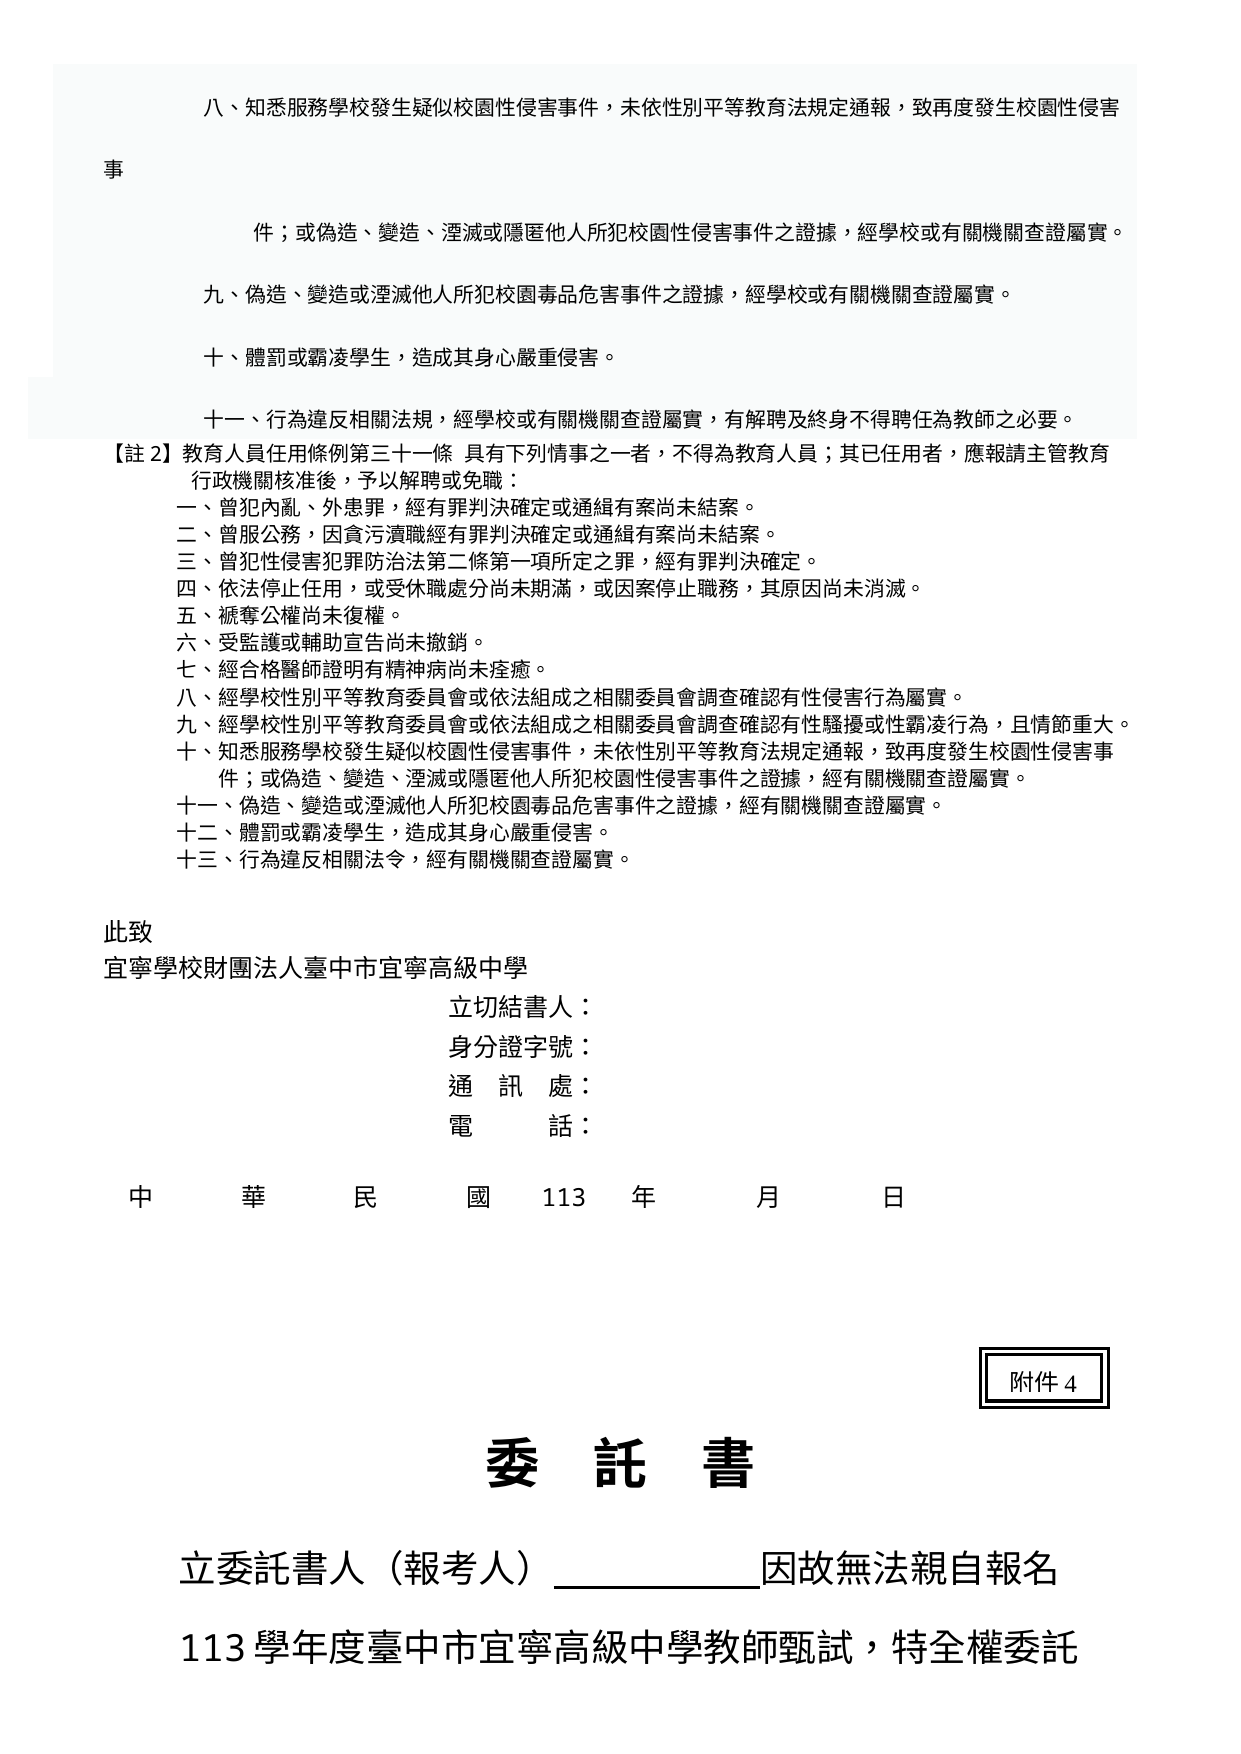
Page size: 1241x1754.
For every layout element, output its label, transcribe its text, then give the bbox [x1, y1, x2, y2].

text 身分證字號： [103, 1024, 1137, 1064]
text 六、受監護或輔助宣告尚未撤銷。 [103, 629, 1137, 656]
text 十、體罰或霸凌學生，造成其身心嚴重侵害。 [53, 314, 1137, 377]
text 九、經學校性別平等教育委員會或依法組成之相關委員會調查確認有性騷擾或性霸凌行為，且情節重大。 [103, 710, 1137, 737]
text 宜寧學校財團法人臺中市宜寧高級中學 [103, 949, 1137, 985]
text 行政機關核准後，予以解聘或免職： [103, 467, 1137, 494]
text 二、曾服公務，因貪污瀆職經有罪判決確定或通緝有案尚未結案。 [103, 521, 1137, 548]
text 一、曾犯內亂、外患罪，經有罪判決確定或通緝有案尚未結案。 [103, 494, 1137, 521]
text 通 訊 處： [103, 1064, 1137, 1104]
text 十三、行為違反相關法令，經有關機關查證屬實。 [103, 846, 1137, 873]
text 立委託書人（報考人） 因故無法親自報名 [103, 1539, 1137, 1593]
text 三、曾犯性侵害犯罪防治法第二條第一項所定之罪，經有罪判決確定。 [103, 548, 1137, 575]
text 附件4 [1003, 1364, 1085, 1392]
text 此致 [103, 912, 1137, 949]
text 委 託 書 [103, 1420, 1137, 1499]
text 八、經學校性別平等教育委員會或依法組成之相關委員會調查確認有性侵害行為屬實。 [103, 683, 1137, 710]
text 十二、體罰或霸凌學生，造成其身心嚴重侵害。 [103, 819, 1137, 846]
text 件；或偽造、變造、湮滅或隱匿他人所犯校園性侵害事件之證據，經學校或有關機關查證屬實。 [53, 189, 1137, 252]
text 五、褫奪公權尚未復權。 [103, 602, 1137, 629]
text 十一、偽造、變造或湮滅他人所犯校園毒品危害事件之證據，經有關機關查證屬實。 [103, 792, 1137, 819]
text 十一、行為違反相關法規，經學校或有關機關查證屬實，有解聘及終身不得聘任為教師之必要。 [28, 377, 1137, 439]
text 四、依法停止任用，或受休職處分尚未期滿，或因案停止職務，其原因尚未消滅。 [103, 575, 1137, 602]
text 中 華 民 國 113 年 月 日 [103, 1177, 1137, 1214]
text 【註2】教育人員任用條例第三十一條 具有下列情事之一者，不得為教育人員；其已任用者，應報請主管教育 [103, 439, 1137, 467]
text 件；或偽造、變造、湮滅或隱匿他人所犯校園性侵害事件之證據，經有關機關查證屬實。 [103, 764, 1137, 792]
text 八、知悉服務學校發生疑似校園性侵害事件，未依性別平等教育法規定通報，致再度發生校園性侵害事 [53, 64, 1137, 189]
text 電 話： [103, 1104, 1137, 1143]
text 九、偽造、變造或湮滅他人所犯校園毒品危害事件之證據，經學校或有關機關查證屬實。 [53, 252, 1137, 314]
text 七、經合格醫師證明有精神病尚未痊癒。 [103, 656, 1137, 683]
text 113學年度臺中市宜寧高級中學教師甄試，特全權委託 [103, 1618, 1137, 1672]
text 十、知悉服務學校發生疑似校園性侵害事件，未依性別平等教育法規定通報，致再度發生校園性侵害事 [103, 737, 1137, 764]
text 立切結書人： [103, 985, 1137, 1024]
